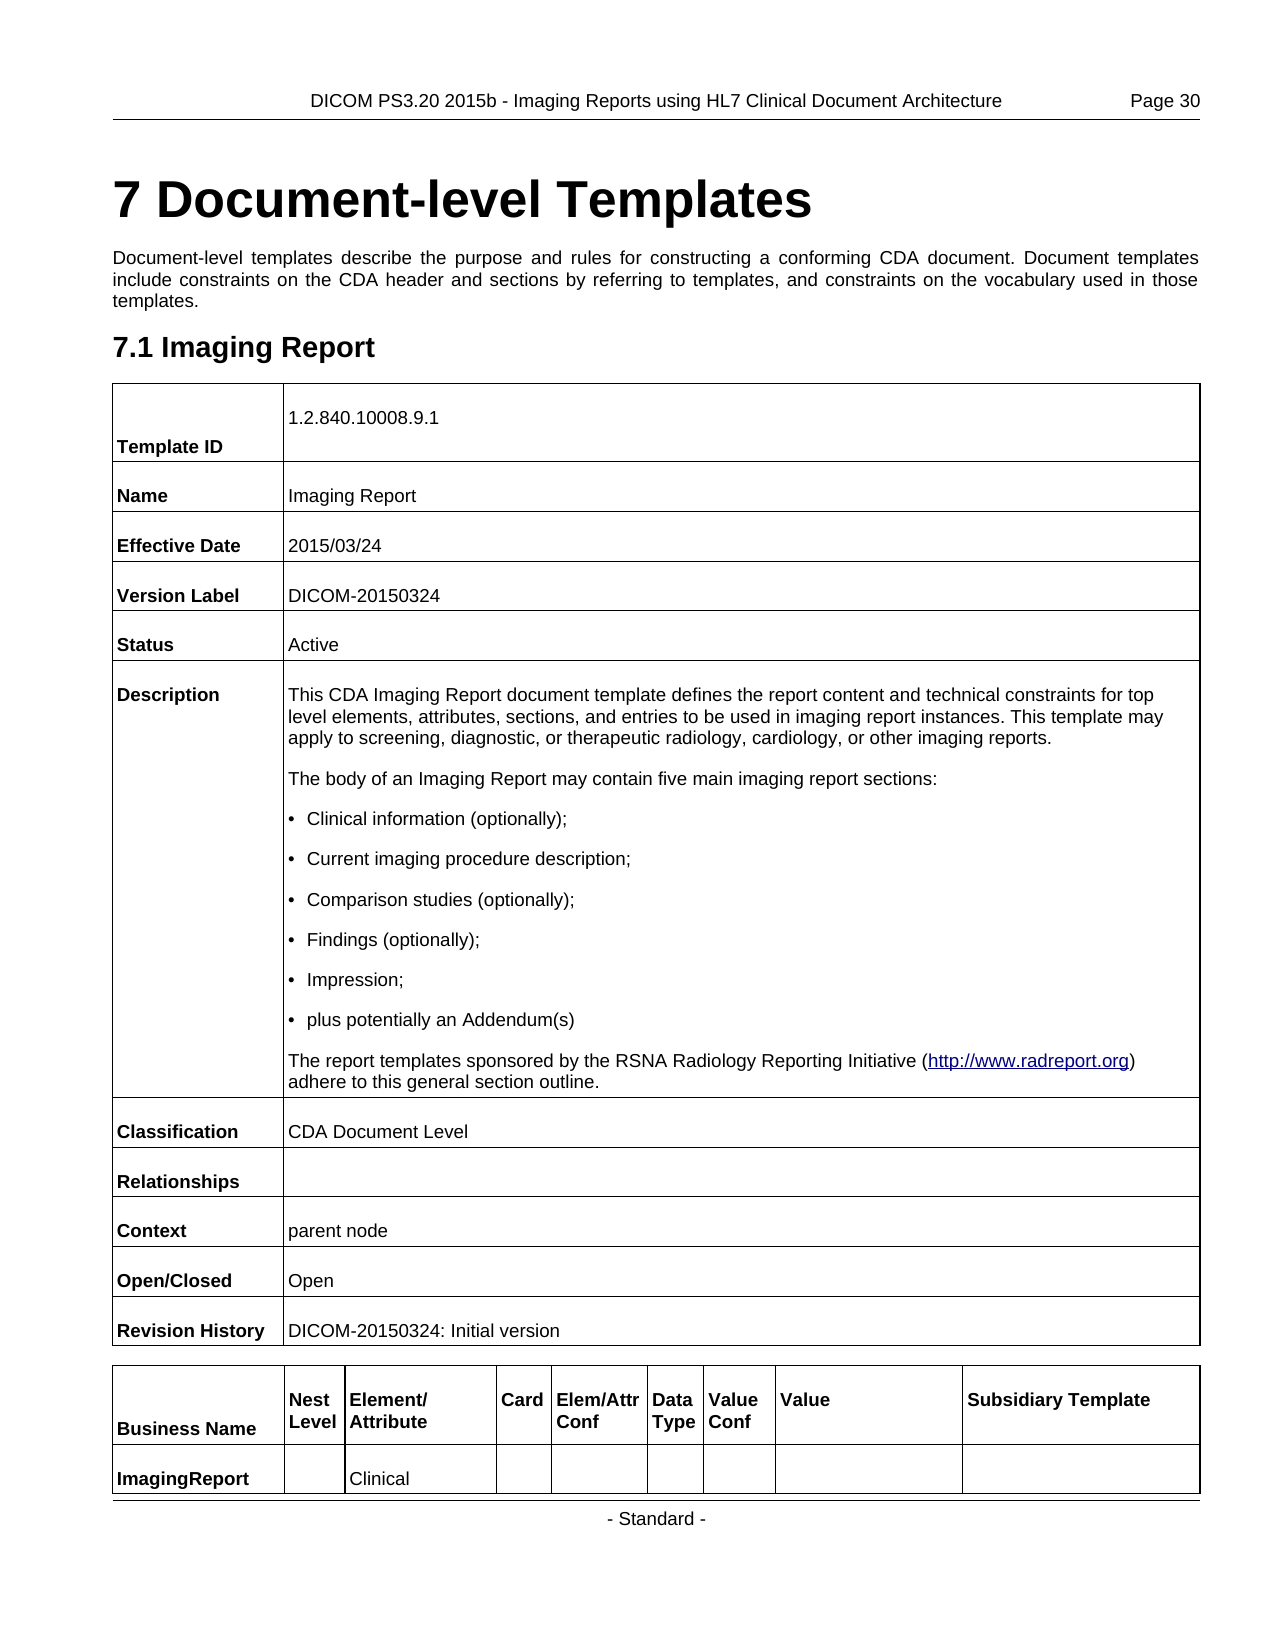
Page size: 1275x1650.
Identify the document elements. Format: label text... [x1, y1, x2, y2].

table_header Elem/Attr Conf [552, 1366, 647, 1443]
table_cell [963, 1445, 1199, 1493]
table_header 1.2.840.10008.9.1 [284, 384, 1199, 461]
table_header Business Name [113, 1366, 284, 1443]
table_cell Clinical​ [346, 1445, 496, 1493]
table_cell 2015/03/24 [284, 512, 1199, 561]
table_cell [285, 1445, 344, 1493]
table_cell Status [113, 611, 283, 660]
table_header Data Type [648, 1366, 703, 1443]
table_cell Version Label [113, 562, 283, 610]
table_cell Classification [113, 1098, 283, 1147]
table_cell Revision History [113, 1297, 283, 1345]
text Document-level templates describe the purpose and rules for constructing a conforming CDA document. Document templates include constraints on the CDA header and sections by referring to templates, and constraints on the vocabulary used in those templates. [112, 247, 1200, 312]
table_cell parent node [284, 1197, 1199, 1246]
table_cell Open/Closed [113, 1247, 283, 1296]
table_header Nest Level [285, 1366, 344, 1443]
table_cell DICOM-20150324: Initial version [284, 1297, 1199, 1345]
table_cell Active [284, 611, 1199, 660]
table_header Card [497, 1366, 551, 1443]
table_cell [648, 1445, 703, 1493]
table_cell [776, 1445, 962, 1493]
table_header Subsidiary Template [963, 1366, 1199, 1443]
table_cell [552, 1445, 647, 1493]
table_header Template ID [113, 384, 283, 461]
table_cell [497, 1445, 551, 1493]
table_cell Name [113, 462, 283, 511]
table_cell [704, 1445, 775, 1493]
table_cell This CDA Imaging Report document template defines the report content and technical constraints for top level elements, attributes, sections, and entries to be used in imaging report instances. This template may apply to screening, diagnostic, or therapeutic radiology, cardiology, or other imaging reports. The body of an Imaging Report may contain five main imaging report sections: Clinical information (optionally); Current imaging procedure description; Comparison studies (optionally); Findings (optionally); Impression; plus potentially an Addendum(s) The report templates sponsored by the RSNA Radiology Reporting Initiative (http://​www.radreport.org) adhere to this general section outline. [284, 661, 1199, 1097]
text 7 Document-level Templates [112, 169, 1200, 228]
table_cell Imaging​Report [113, 1445, 284, 1493]
table_cell DICOM-20150324 [284, 562, 1199, 610]
table_cell Effective Date [113, 512, 283, 561]
table_header Value Conf [704, 1366, 775, 1443]
table_cell Description [113, 661, 283, 1097]
table_cell [284, 1148, 1199, 1196]
text 7.1 Imaging Report [112, 331, 1200, 364]
table_cell Relationships [113, 1148, 283, 1196]
table_cell Context [113, 1197, 283, 1246]
table_cell CDA Document Level [284, 1098, 1199, 1147]
table_cell Imaging Report [284, 462, 1199, 511]
table_cell Open [284, 1247, 1199, 1296]
table_header Value [776, 1366, 962, 1443]
table_header Element/​Attribute [346, 1366, 496, 1443]
